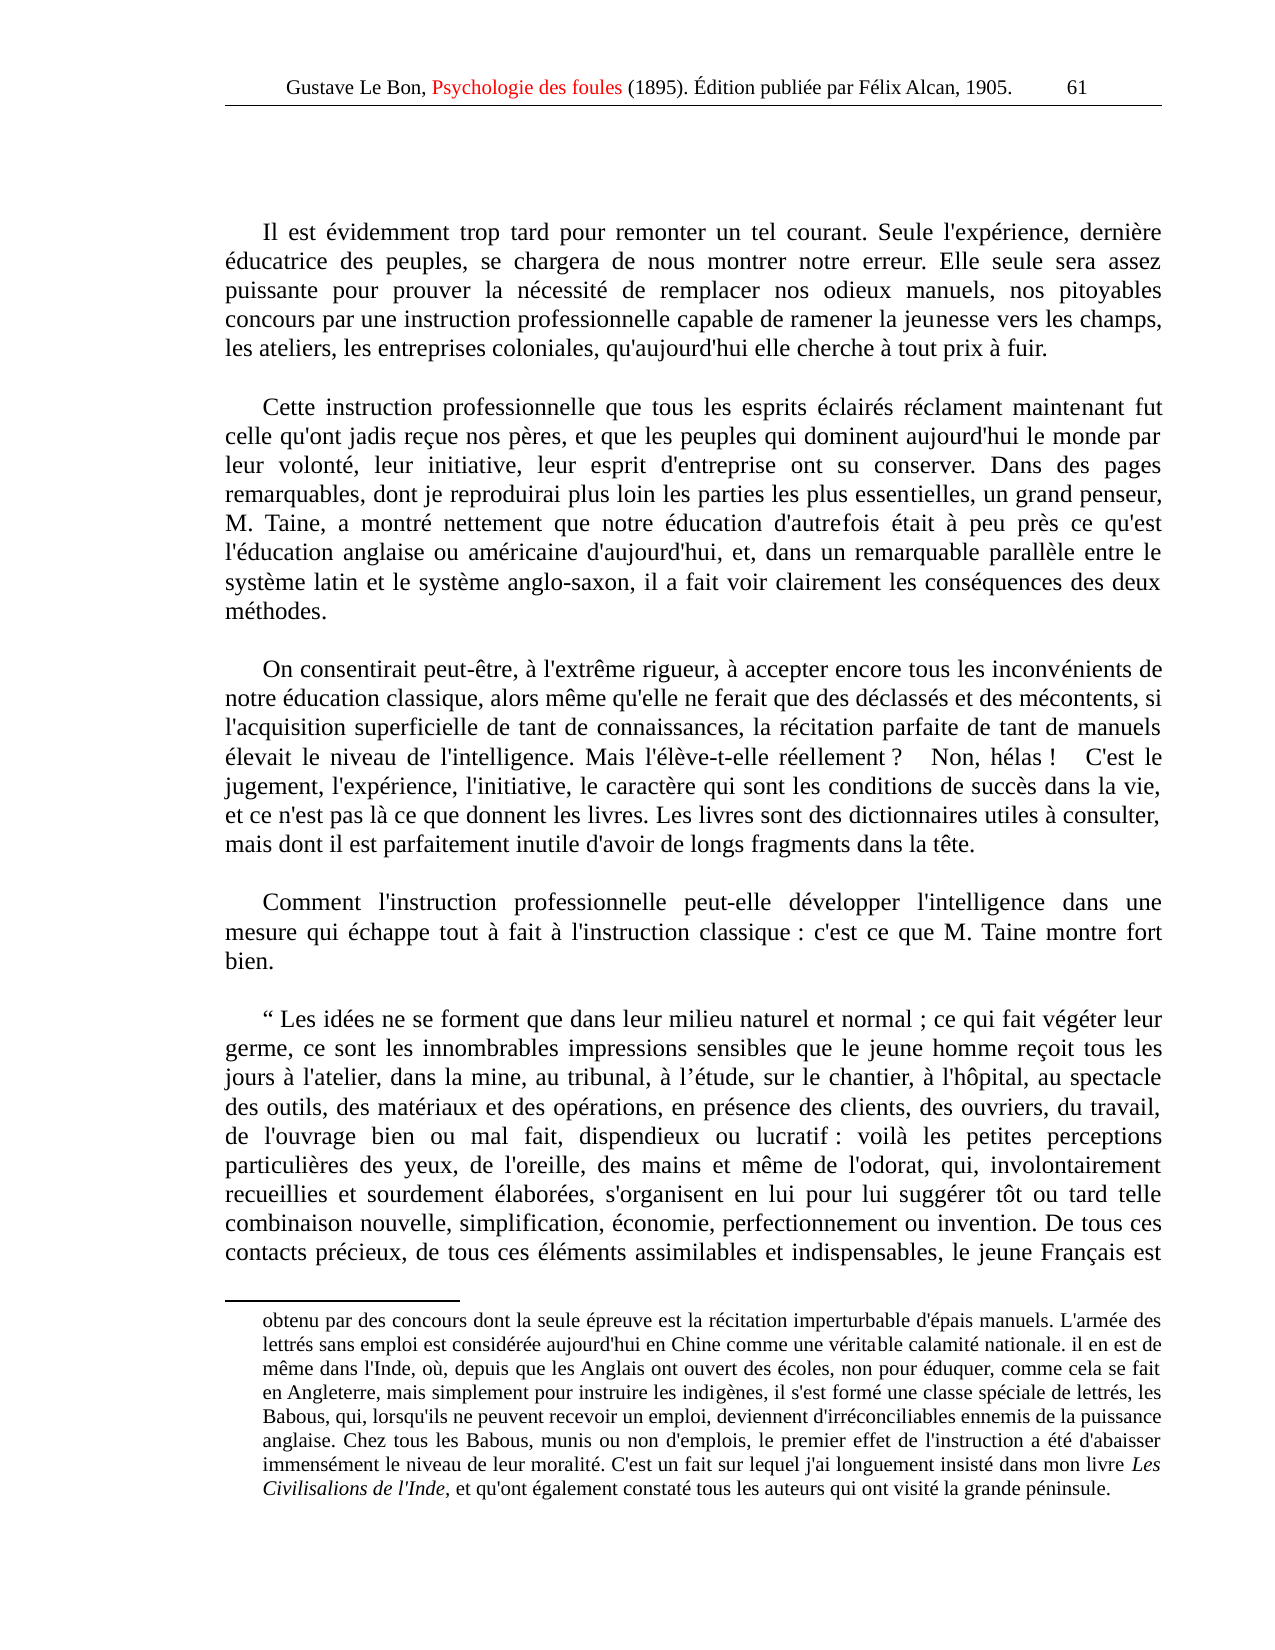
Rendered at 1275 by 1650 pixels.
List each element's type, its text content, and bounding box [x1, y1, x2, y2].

text On consentirait peut-être, à l'extrême rigueur, à accepter encore tous les inconv­énients de notre éducation classique, alors même qu'elle ne ferait que des déclassés et des mécontents, si l'acquisition superficielle de tant de connaissances, la récitation parfaite de tant de manuels élevait le niveau de l'intelligence. Mais l'élève-t-elle réel­lement ? Non, hélas ! C'est le jugement, l'expérience, l'initiative, le caractère qui sont les conditions de succès dans la vie, et ce n'est pas là ce que donnent les livres. Les livres sont des dictionnaires utiles à consulter, mais dont il est parfaitement inutile d'avoir de longs fragments dans la tête. [225, 654, 1162, 858]
text “ Les idées ne se forment que dans leur milieu naturel et normal ; ce qui fait végéter leur germe, ce sont les innombrables impressions sensibles que le jeune hom­me reçoit tous les jours à l'atelier, dans la mine, au tribunal, à l’étude, sur le chantier, à l'hôpital, au spectacle des outils, des matériaux et des opérations, en présence des clients, des ouvriers, du travail, de l'ouvrage bien ou mal fait, dispendieux ou lucratif : voilà les petites perceptions particulières des yeux, de l'oreille, des mains et même de l'odorat, qui, involontairement recueillies et sourdement élaborées, s'organisent en lui pour lui suggérer tôt ou tard telle combinaison nouvelle, simplification, économie, perfectionnement ou invention. De tous ces contacts précieux, de tous ces éléments assimilables et indispensables, le jeune Français est [225, 1004, 1162, 1267]
text Cette instruction professionnelle que tous les esprits éclairés réclament mainte­nant fut celle qu'ont jadis reçue nos pères, et que les peuples qui dominent aujourd'hui le monde par leur volonté, leur initiative, leur esprit d'entreprise ont su conserver. Dans des pages remarquables, dont je reproduirai plus loin les parties les plus essen­tielles, un grand penseur, M. Taine, a montré nettement que notre éducation d'autre­fois était à peu près ce qu'est l'éducation anglaise ou américaine d'aujourd'hui, et, dans un remarquable parallèle entre le système latin et le système anglo-saxon, il a fait voir clairement les conséquences des deux méthodes. [225, 392, 1162, 625]
text obtenu par des concours dont la seule épreuve est la récitation imperturbable d'épais manuels. L'armée des lettrés sans emploi est considérée aujourd'hui en Chine comme une vérita­ble calamité nationale. il en est de même dans l'Inde, où, depuis que les Anglais ont ouvert des écoles, non pour éduquer, comme cela se fait en Angleterre, mais simplement pour instruire les indi­gènes, il s'est formé une classe spéciale de lettrés, les Babous, qui, lorsqu'ils ne peuvent recevoir un emploi, deviennent d'irréconciliables ennemis de la puissance anglaise. Chez tous les Babous, munis ou non d'emplois, le premier effet de l'instruction a été d'abaisser immensément le niveau de leur moralité. C'est un fait sur lequel j'ai longuement insisté dans mon livre Les Civilisalions de l'Inde, et qu'ont également constaté tous les auteurs qui ont visité la grande péninsule. [225, 1307, 1162, 1500]
text Comment l'instruction professionnelle peut-elle développer l'intelligence dans une mesure qui échappe tout à fait à l'instruction classique : c'est ce que M. Taine montre fort bien. [225, 887, 1162, 975]
text Il est évidemment trop tard pour remonter un tel courant. Seule l'expérience, dernière éducatrice des peuples, se chargera de nous montrer notre erreur. Elle seule sera assez puissante pour prouver la nécessité de remplacer nos odieux manuels, nos pitoyables concours par une instruction professionnelle capable de ramener la jeu­nesse vers les champs, les ateliers, les entreprises coloniales, qu'aujourd'hui elle cherche à tout prix à fuir. [225, 217, 1162, 362]
